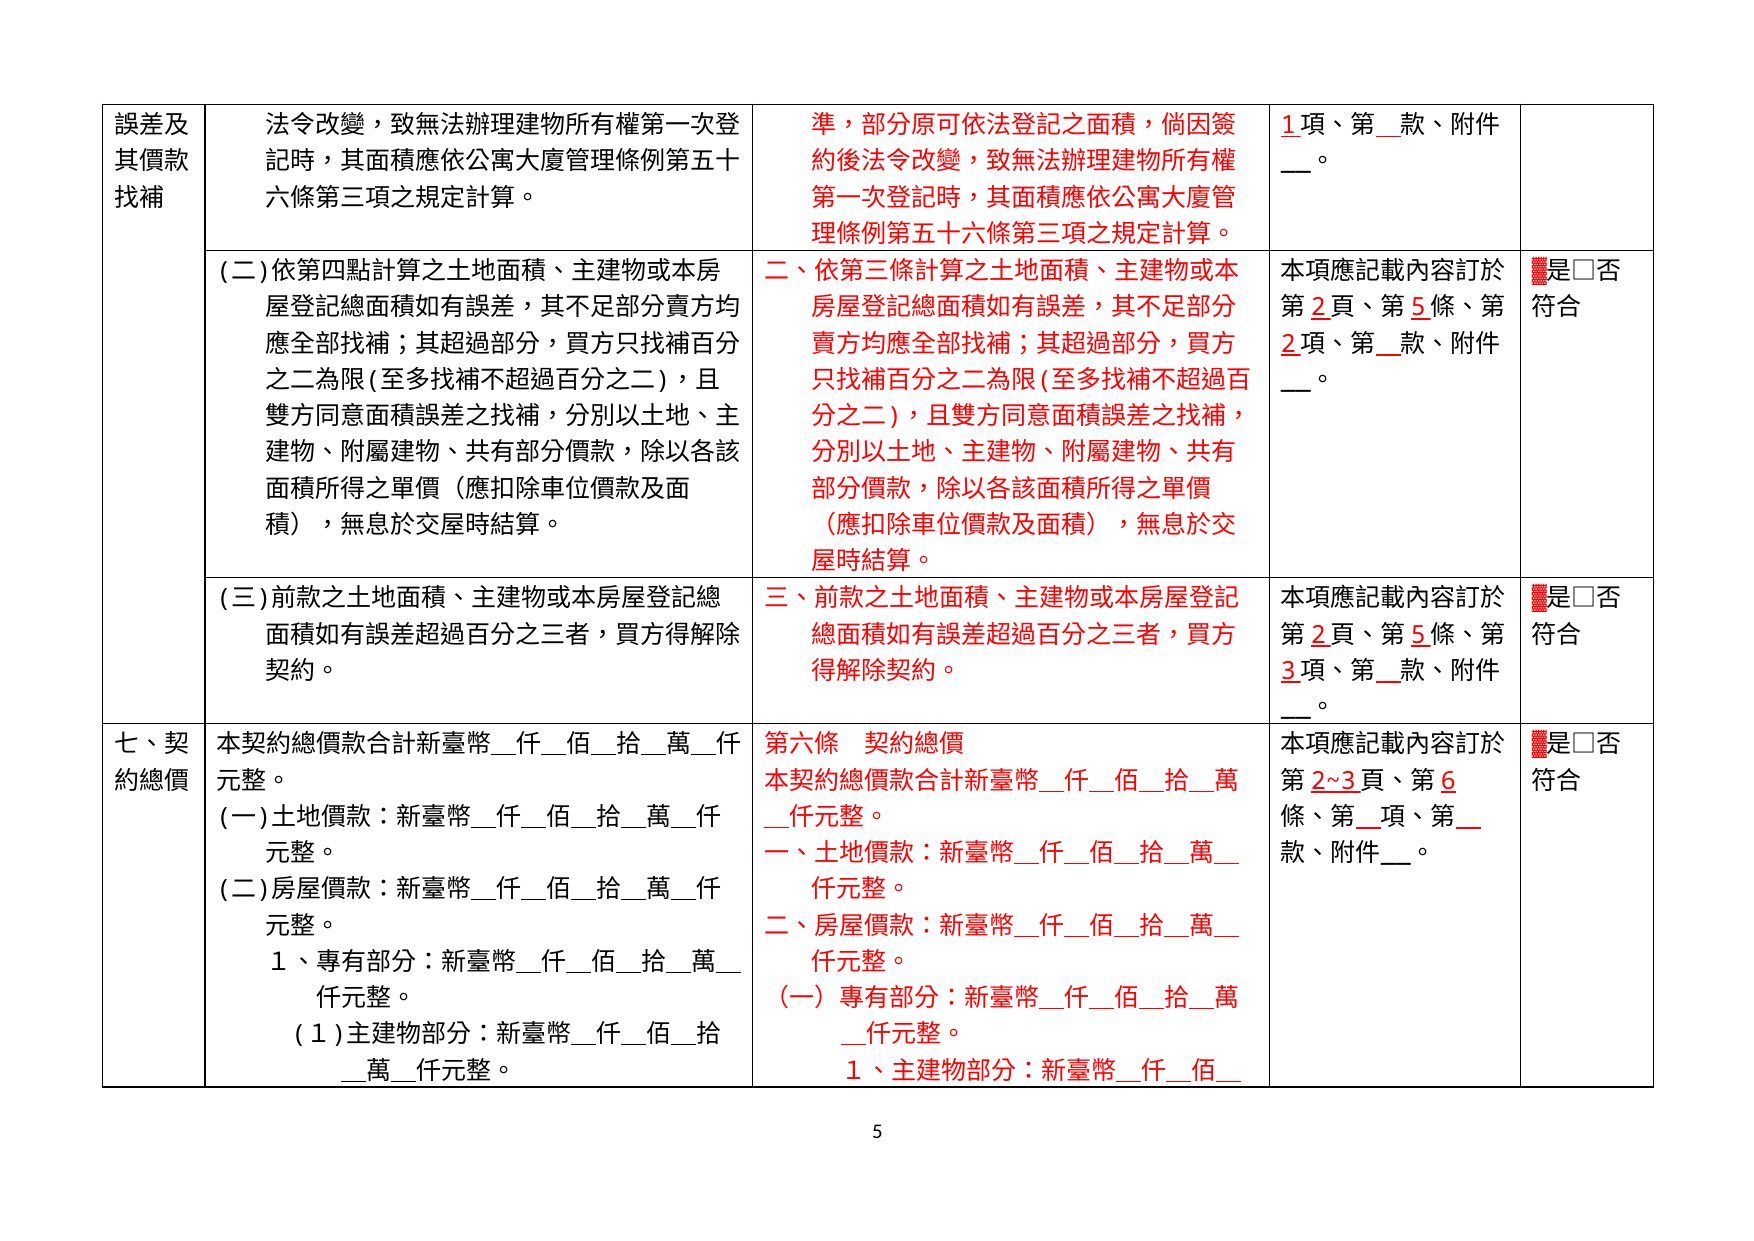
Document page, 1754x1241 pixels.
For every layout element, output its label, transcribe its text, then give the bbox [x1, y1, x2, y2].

table_cell 本項應記載內容訂於第2頁、第5條、第2項、第 款、附件__。 [1270, 251, 1520, 577]
table_cell 1項、第 款、附件__。 [1270, 105, 1520, 249]
table_cell 本項應記載內容訂於第2頁、第5條、第3項、第 款、附件__。 [1270, 578, 1520, 723]
table_cell ▓是□否符合 [1521, 724, 1653, 1086]
table_cell 本契約總價款合計新臺幣＿仟＿佰＿拾＿萬＿仟元整。 (一)土地價款：新臺幣＿仟＿佰＿拾＿萬＿仟元整。 (二)房屋價款：新臺幣＿仟＿佰＿拾＿萬＿仟元整。 １、專有部分：新臺幣＿仟＿佰＿拾＿萬＿仟元整。 (１)主建物部分：新臺幣＿仟＿佰＿拾＿萬＿仟元整。 [206, 724, 752, 1086]
table_cell 七、契約總價 [103, 724, 204, 1086]
table_cell ▓是□否符合 [1521, 578, 1653, 723]
table_cell ▓是□否符合 [1521, 251, 1653, 577]
table_cell 二、依第三條計算之土地面積、主建物或本房屋登記總面積如有誤差，其不足部分賣方均應全部找補；其超過部分，買方只找補百分之二為限(至多找補不超過百分之二)，且雙方同意面積誤差之找補，分別以土地、主建物、附屬建物、共有部分價款，除以各該面積所得之單價（應扣除車位價款及面積），無息於交屋時結算。 [753, 251, 1269, 577]
table_cell 三、前款之土地面積、主建物或本房屋登記總面積如有誤差超過百分之三者，買方得解除契約。 [753, 578, 1269, 723]
table_cell 誤差及其價款找補 [103, 105, 204, 723]
table_cell 準，部分原可依法登記之面積，倘因簽約後法令改變，致無法辦理建物所有權第一次登記時，其面積應依公寓大廈管理條例第五十六條第三項之規定計算。 [753, 105, 1269, 249]
table_cell 第六條 契約總價 本契約總價款合計新臺幣＿仟＿佰＿拾＿萬＿仟元整。 一、土地價款：新臺幣＿仟＿佰＿拾＿萬＿仟元整。 二、房屋價款：新臺幣＿仟＿佰＿拾＿萬＿仟元整。 （一）專有部分：新臺幣＿仟＿佰＿拾＿萬＿仟元整。 １、主建物部分：新臺幣＿仟＿佰＿ [753, 724, 1269, 1086]
table_cell (三)前款之土地面積、主建物或本房屋登記總面積如有誤差超過百分之三者，買方得解除契約。 [206, 578, 752, 723]
table_cell (二)依第四點計算之土地面積、主建物或本房屋登記總面積如有誤差，其不足部分賣方均應全部找補；其超過部分，買方只找補百分之二為限(至多找補不超過百分之二)，且雙方同意面積誤差之找補，分別以土地、主建物、附屬建物、共有部分價款，除以各該面積所得之單價（應扣除車位價款及面積），無息於交屋時結算。 [206, 251, 752, 577]
table_cell 本項應記載內容訂於第2~3頁、第6條、第 項、第 款、附件__。 [1270, 724, 1520, 1086]
table_cell 法令改變，致無法辦理建物所有權第一次登記時，其面積應依公寓大廈管理條例第五十六條第三項之規定計算。 [206, 105, 752, 249]
table_cell [1521, 105, 1653, 249]
